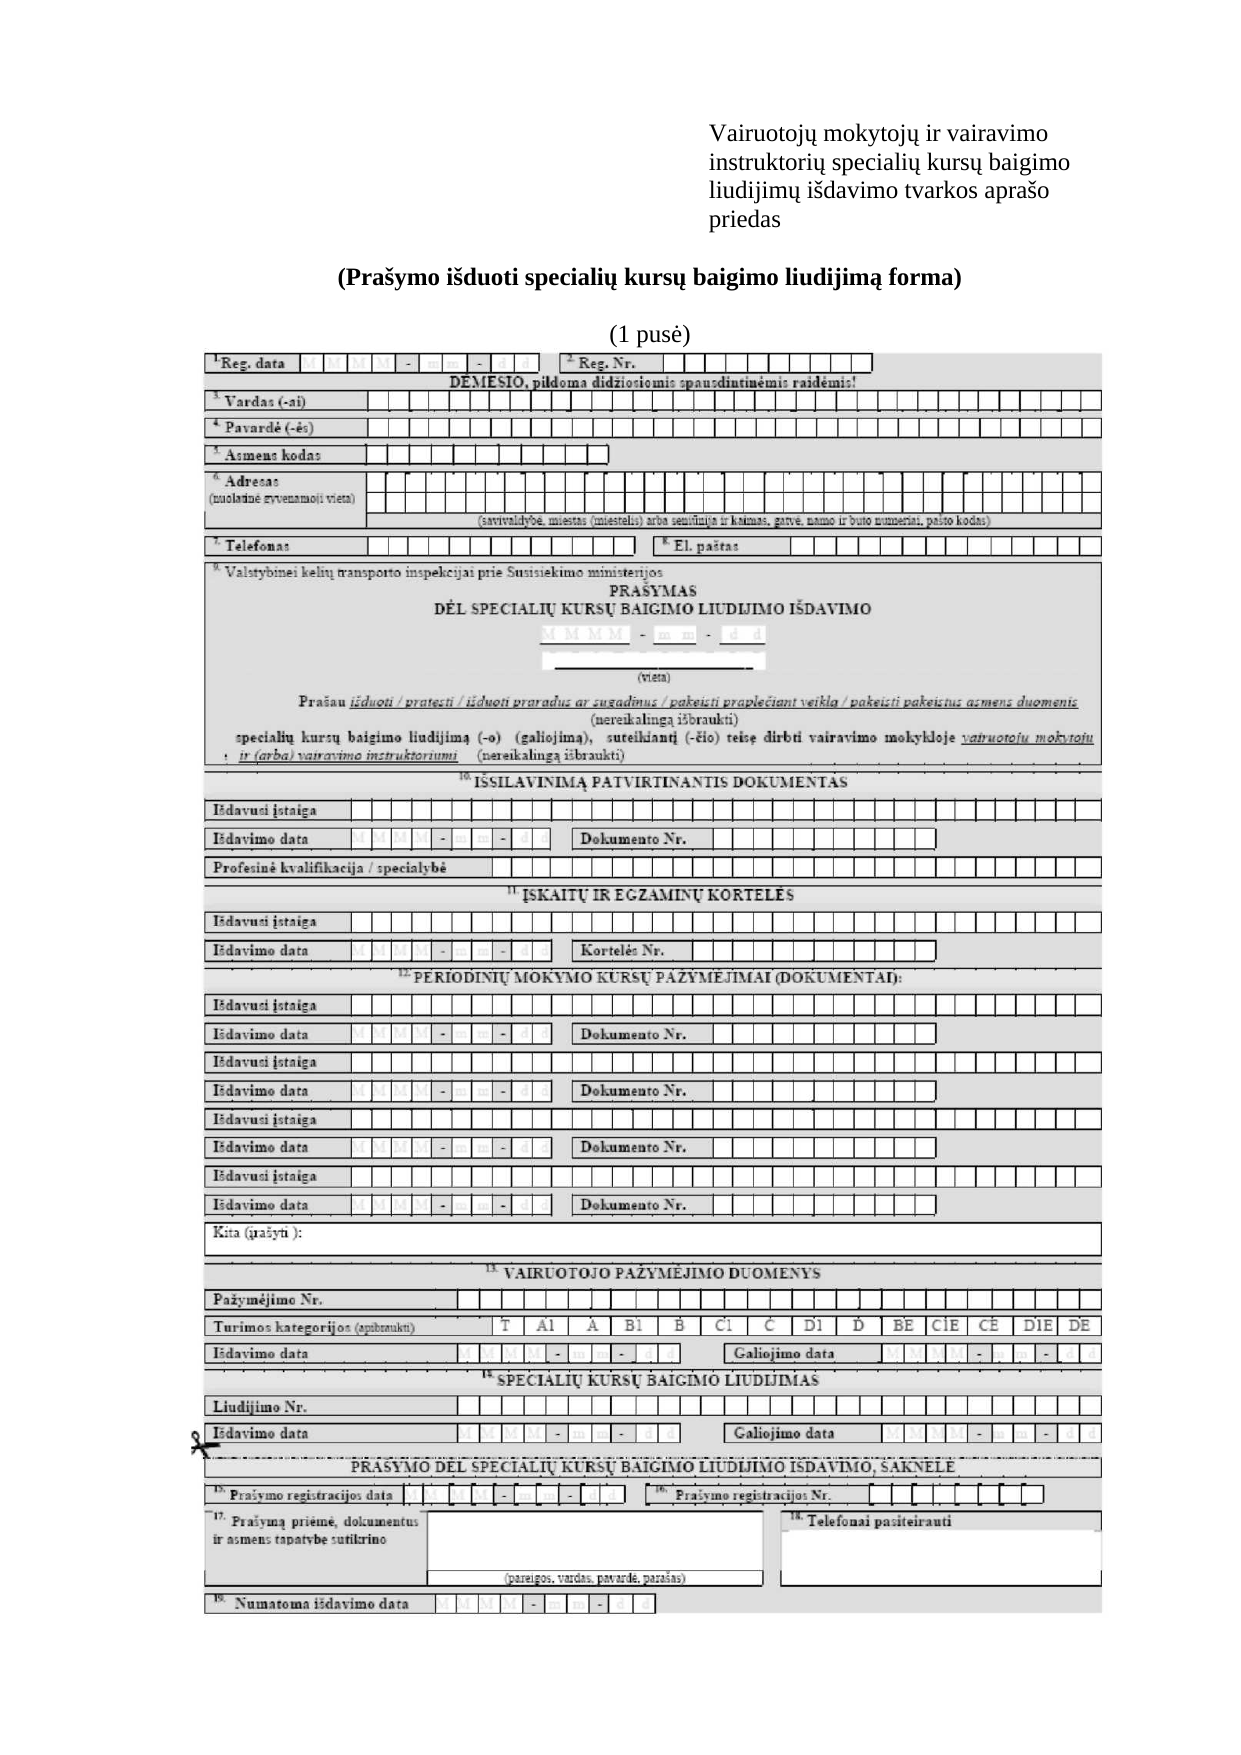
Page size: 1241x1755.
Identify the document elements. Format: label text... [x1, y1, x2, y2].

text liudijimų išdavimo tvarkos aprašo [177, 176, 1122, 204]
text instruktorių specialių kursų baigimo [177, 147, 1122, 176]
text (1 pusė) [177, 319, 1122, 348]
text Vairuotojų mokytojų ir vairavimo [177, 118, 1122, 147]
text priedas [177, 204, 1122, 233]
text (Prašymo išduoti specialių kursų baigimo liudijimą forma) [177, 262, 1122, 291]
